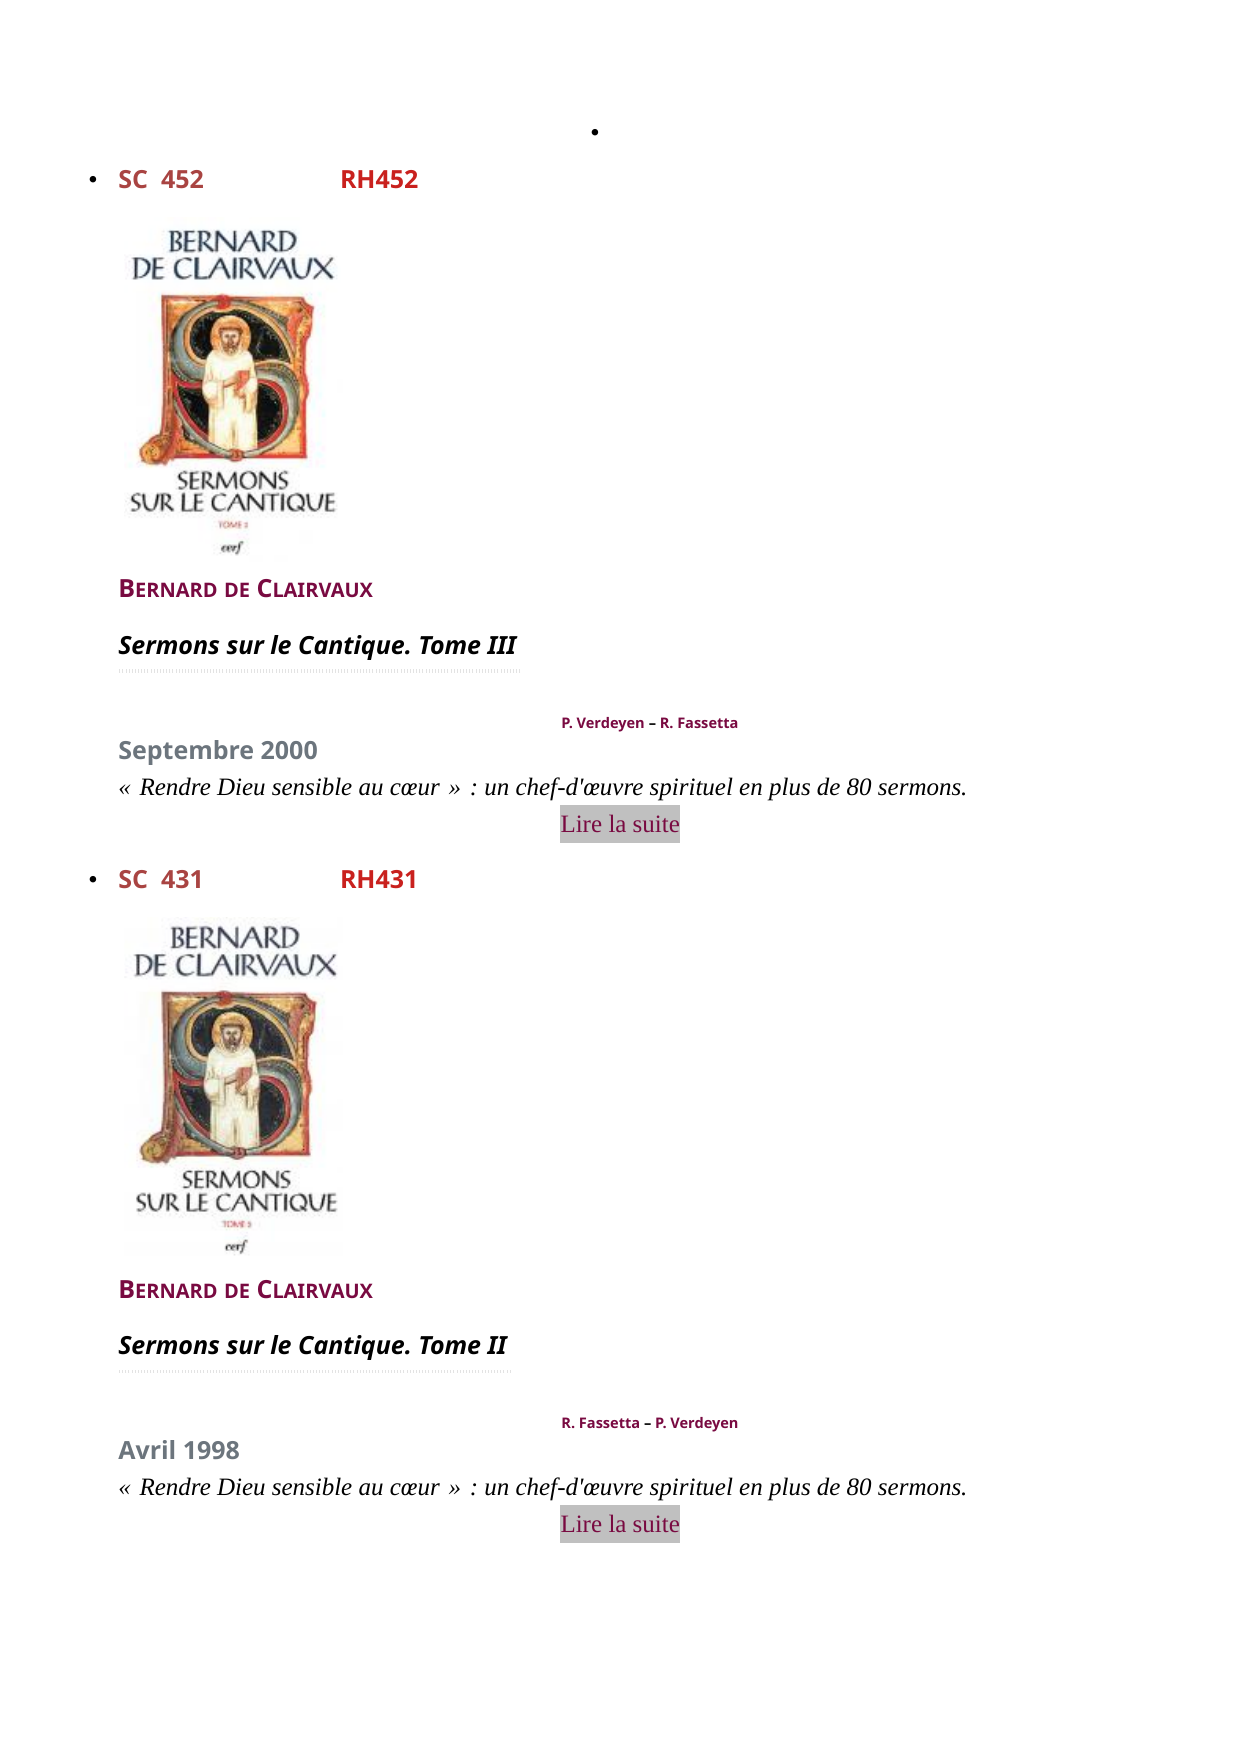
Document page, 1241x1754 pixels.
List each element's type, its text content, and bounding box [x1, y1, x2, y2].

subtitle R. Fassetta – P. Verdeyen [532, 1413, 1122, 1433]
list Lire la suite [118, 805, 1122, 843]
list Bernard de Clairvaux [118, 1271, 1122, 1305]
list « Rendre Dieu sensible au cœur » : un chef-d'œuvre spirituel en plus de 80 sermons. [118, 772, 1122, 801]
list Avril 1998 [118, 1433, 1122, 1467]
list SC 431 RH431 [118, 861, 1122, 896]
list SC 452 RH452 [118, 161, 1122, 195]
subtitle P. Verdeyen – R. Fassetta [532, 713, 1122, 733]
list Septembre 2000 [118, 733, 1122, 767]
picture [124, 917, 344, 1262]
list Sermons sur le Cantique. Tome II [118, 1328, 1122, 1373]
list Sermons sur le Cantique. Tome III [118, 628, 1122, 673]
list Lire la suite [118, 1505, 1122, 1543]
list Bernard de Clairvaux [118, 571, 1122, 605]
picture [124, 217, 344, 562]
list « Rendre Dieu sensible au cœur » : un chef-d'œuvre spirituel en plus de 80 sermons. [118, 1472, 1122, 1501]
